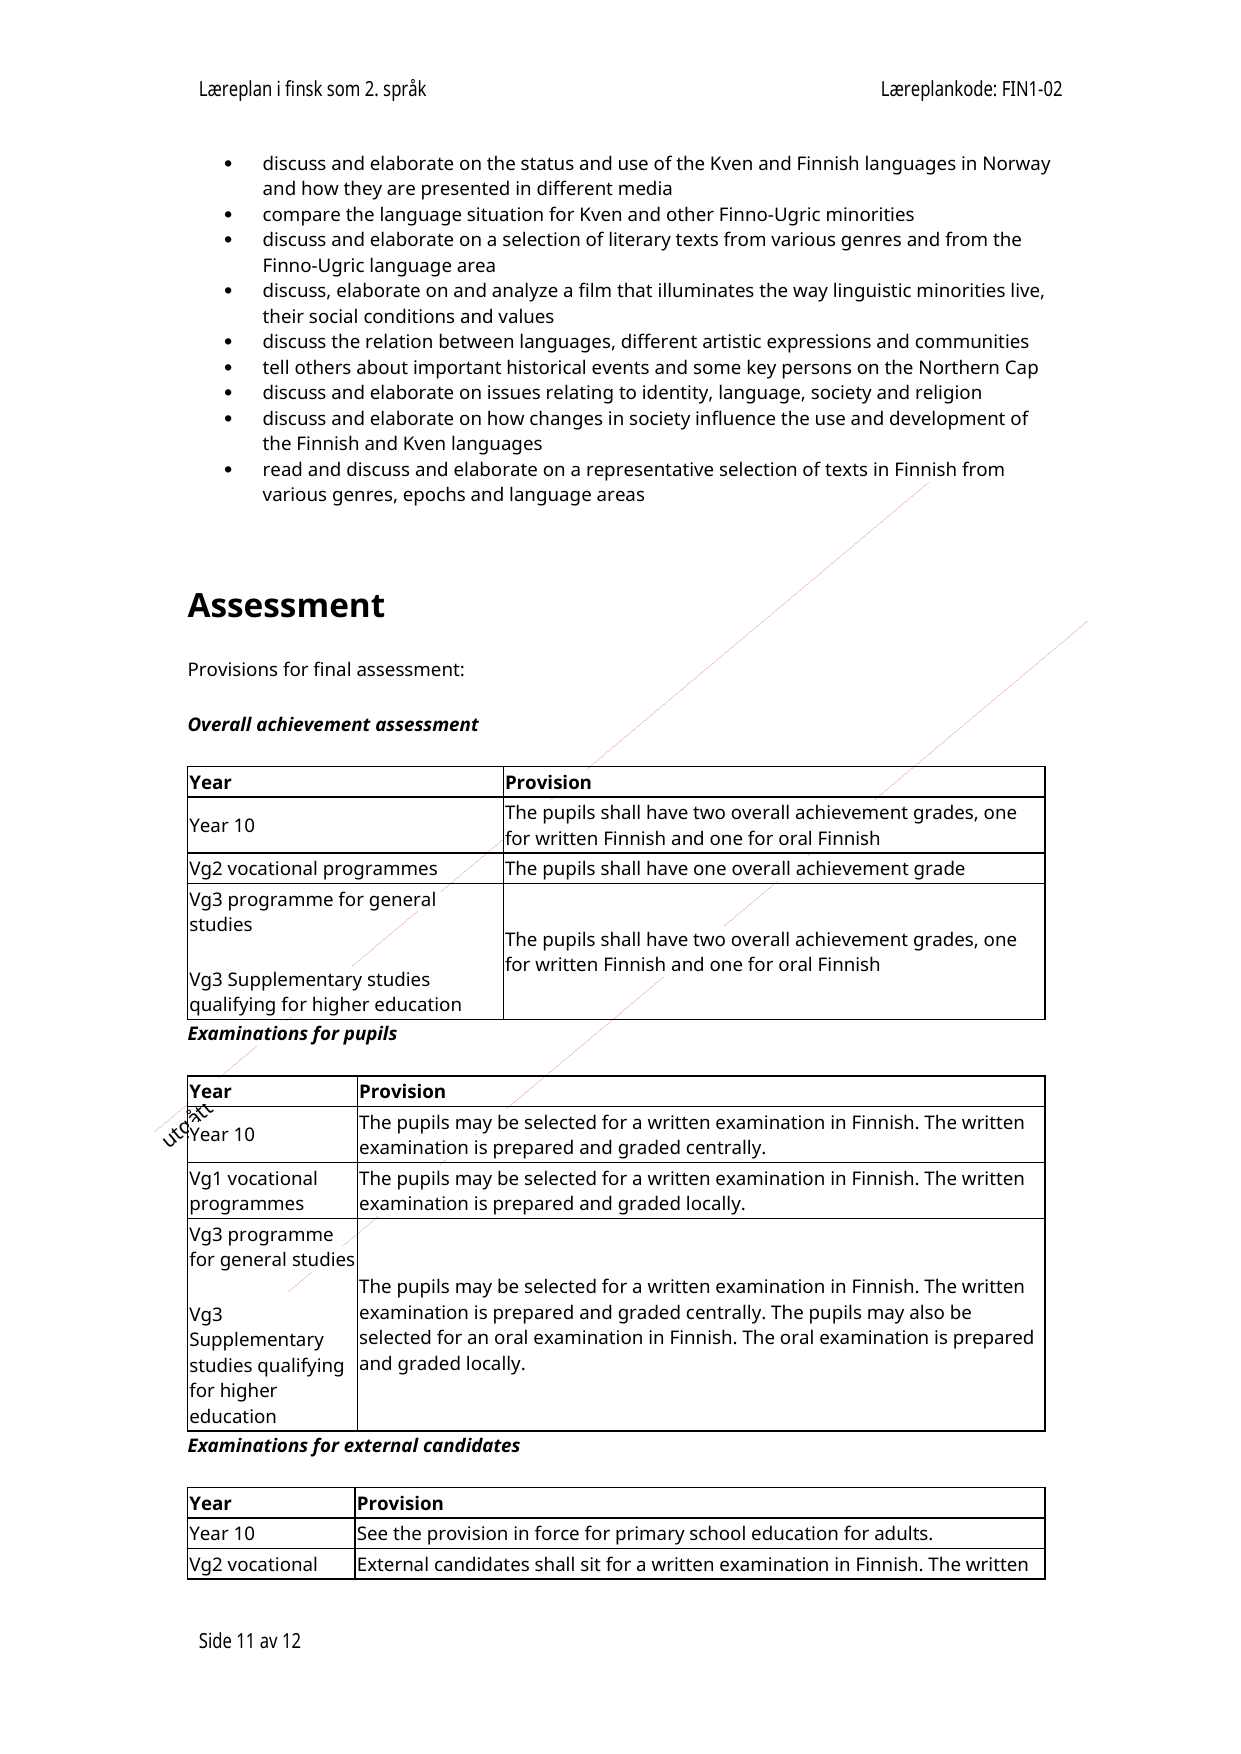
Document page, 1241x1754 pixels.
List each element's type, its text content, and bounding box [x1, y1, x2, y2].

table_cell Year 10 [188, 798, 503, 852]
table_cell The pupils shall have two overall achievement grades, one for written Finnish and one for oral Finnish [615, 884, 1044, 1019]
list discuss and elaborate on how changes in society influence the use and development of the Finnish and Kven languages [543, 405, 1053, 456]
text Provisions for final assessment: [1016, 656, 1053, 682]
list read and discuss and elaborate on a representative selection of texts in Finnish from various genres, epochs and language areas [901, 456, 1053, 507]
text Provisions for final assessment: [465, 656, 720, 682]
list read and discuss and elaborate on a representative selection of texts in Finnish from various genres, epochs and language areas [645, 482, 927, 507]
text Overall achievement assessment [951, 711, 1053, 737]
text Provisions for final assessment: [692, 656, 1044, 682]
subtitle Assessment [394, 536, 863, 627]
list compare the language situation for Kven and other Finno-Ugric minorities [915, 201, 1053, 227]
table_cell The pupils shall have two overall achievement grades, one for written Finnish and one for oral Finnish [504, 884, 772, 1019]
table_cell The pupils may be selected for a written examination in Finnish. The written examination is prepared and graded centrally. The pupils may also be selected for an oral examination in Finnish. The oral examination is prepared and graded locally. [358, 1219, 1044, 1430]
list discuss and elaborate on issues relating to identity, language, society and religion [983, 380, 1053, 405]
list discuss, elaborate on and analyze a film that illuminates the way linguistic minorities live, their social conditions and values [554, 278, 1053, 329]
text Examinations for pupils [399, 1021, 609, 1046]
text Overall achievement assessment [481, 711, 654, 737]
text Examinations for pupils [583, 1021, 1053, 1046]
list discuss and elaborate on the status and use of the Kven and Finnish languages in Norway and how they are presented in different media [673, 150, 1053, 201]
text Overall achievement assessment [627, 711, 978, 737]
text Examinations for external candidates [523, 1432, 1053, 1457]
list discuss and elaborate on a selection of literary texts from various genres and from the Finno-Ugric language area [501, 227, 1053, 278]
subtitle Assessment [758, 536, 1053, 627]
table_cell Year 10 [188, 1107, 357, 1162]
